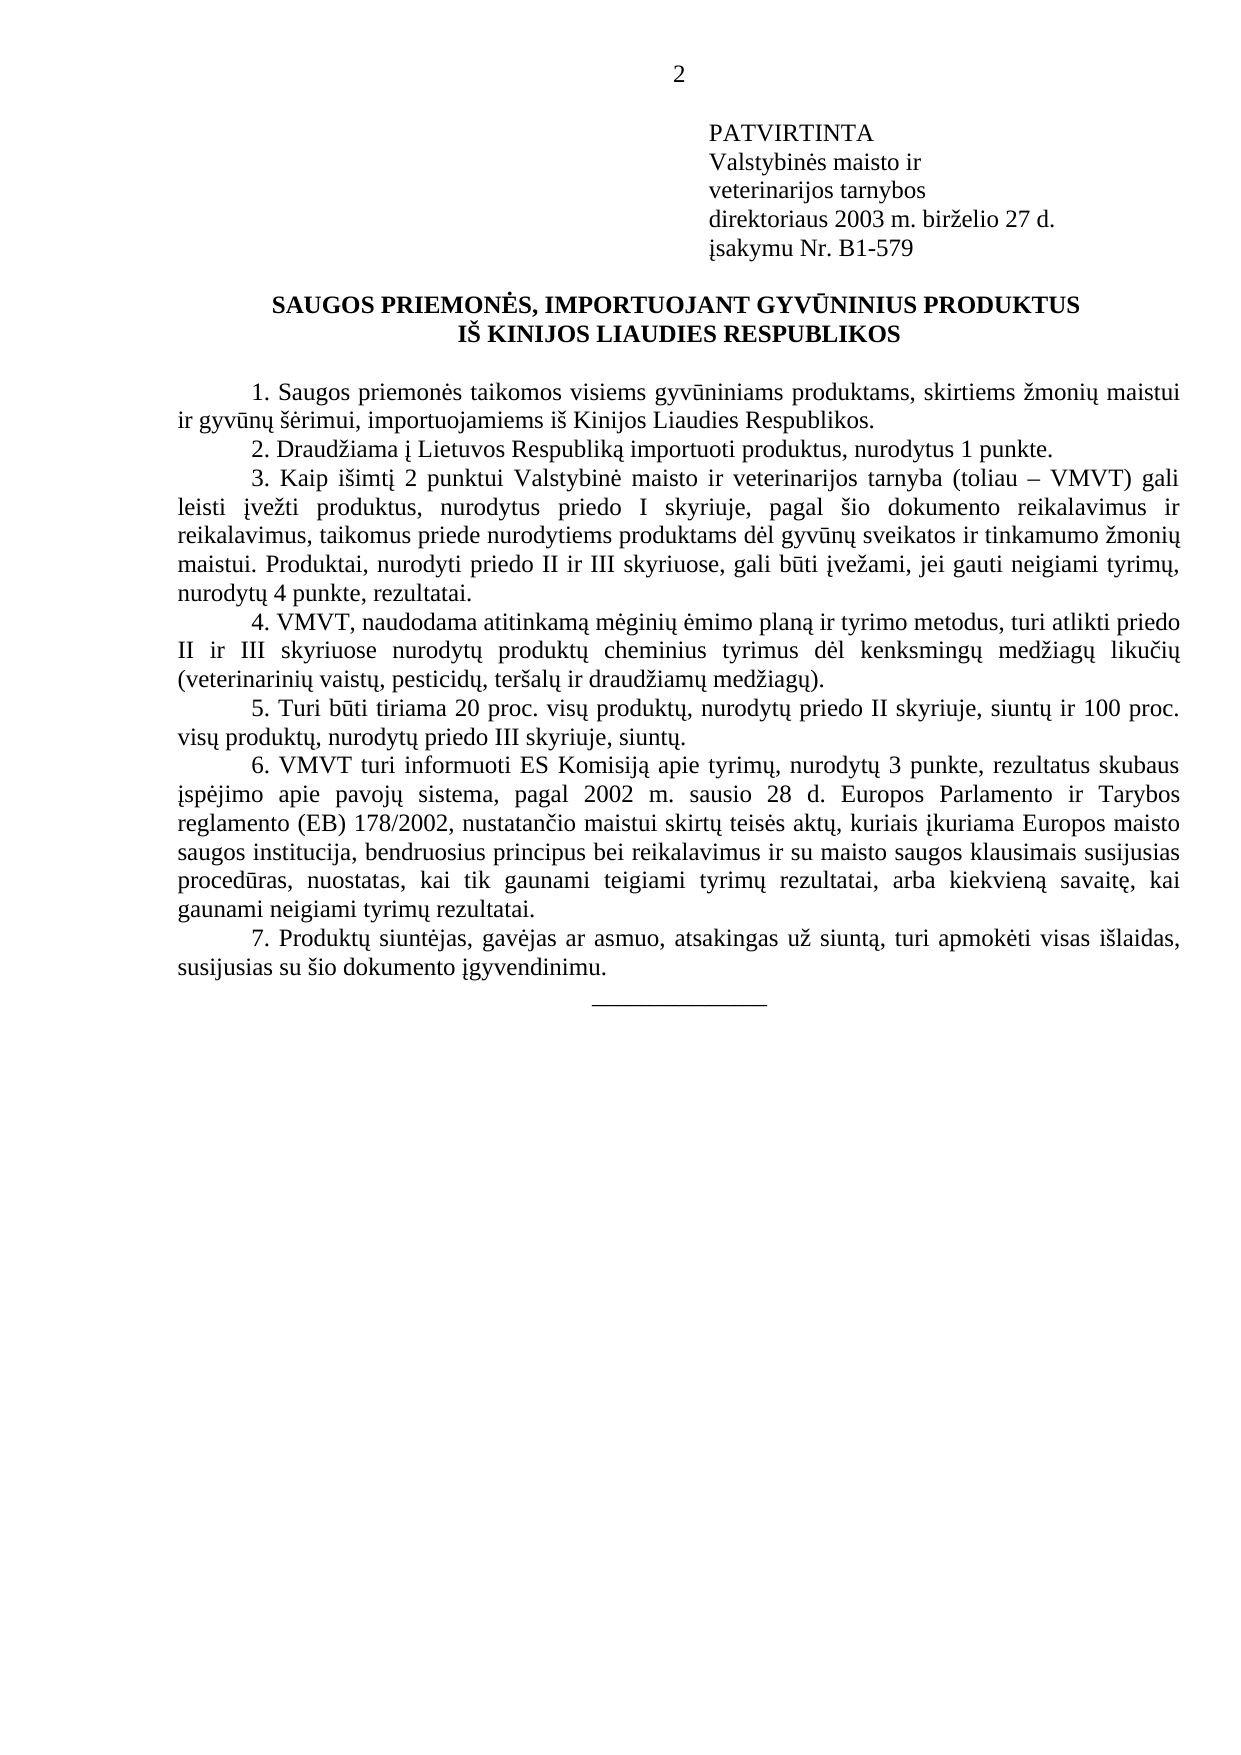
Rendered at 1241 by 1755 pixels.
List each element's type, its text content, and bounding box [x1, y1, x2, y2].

text IŠ KINIJOS LIAUDIES RESPUBLIKOS [177, 319, 1181, 348]
text 6. VMVT turi informuoti ES Komisiją apie tyrimų, nurodytų 3 punkte, rezultatus skubaus įspėjimo apie pavojų sistema, pagal 2002 m. sausio 28 d. Europos Parlamento ir Tarybos reglamento (EB) 178/2002, nustatančio maistui skirtų teisės aktų, kuriais įkuriama Europos maisto saugos institucija, bendruosius principus bei reikalavimus ir su maisto saugos klausimais susijusias procedūras, nuostatas, kai tik gaunami teigiami tyrimų rezultatai, arba kiekvieną savaitę, kai gaunami neigiami tyrimų rezultatai. [177, 751, 1181, 923]
text 5. Turi būti tiriama 20 proc. visų produktų, nurodytų priedo II skyriuje, siuntų ir 100 proc. visų produktų, nurodytų priedo III skyriuje, siuntų. [177, 693, 1181, 751]
text SAUGOS PRIEMONĖS, IMPORTUOJANT GYVŪNINIUS PRODUKTUS [177, 291, 1181, 319]
text 4. VMVT, naudodama atitinkamą mėginių ėmimo planą ir tyrimo metodus, turi atlikti priedo II ir III skyriuose nurodytų produktų cheminius tyrimus dėl kenksmingų medžiagų likučių (veterinarinių vaistų, pesticidų, teršalų ir draudžiamų medžiagų). [177, 607, 1181, 693]
text direktoriaus 2003 m. birželio 27 d. [709, 204, 1181, 233]
text 2. Draudžiama į Lietuvos Respubliką importuoti produktus, nurodytus 1 punkte. [177, 434, 1181, 463]
text įsakymu Nr. B1-579 [709, 233, 1181, 262]
text 1. Saugos priemonės taikomos visiems gyvūniniams produktams, skirtiems žmonių maistui ir gyvūnų šėrimui, importuojamiems iš Kinijos Liaudies Respublikos. [177, 377, 1181, 434]
text Valstybinės maisto ir [709, 147, 1181, 176]
text PATVIRTINTA [709, 118, 1181, 147]
text ______________ [177, 981, 1181, 1009]
text 3. Kaip išimtį 2 punktui Valstybinė maisto ir veterinarijos tarnyba (toliau – VMVT) gali leisti įvežti produktus, nurodytus priedo I skyriuje, pagal šio dokumento reikalavimus ir reikalavimus, taikomus priede nurodytiems produktams dėl gyvūnų sveikatos ir tinkamumo žmonių maistui. Produktai, nurodyti priedo II ir III skyriuose, gali būti įvežami, jei gauti neigiami tyrimų, nurodytų 4 punkte, rezultatai. [177, 463, 1181, 607]
text veterinarijos tarnybos [709, 176, 1181, 204]
text 7. Produktų siuntėjas, gavėjas ar asmuo, atsakingas už siuntą, turi apmokėti visas išlaidas, susijusias su šio dokumento įgyvendinimu. [177, 923, 1181, 981]
